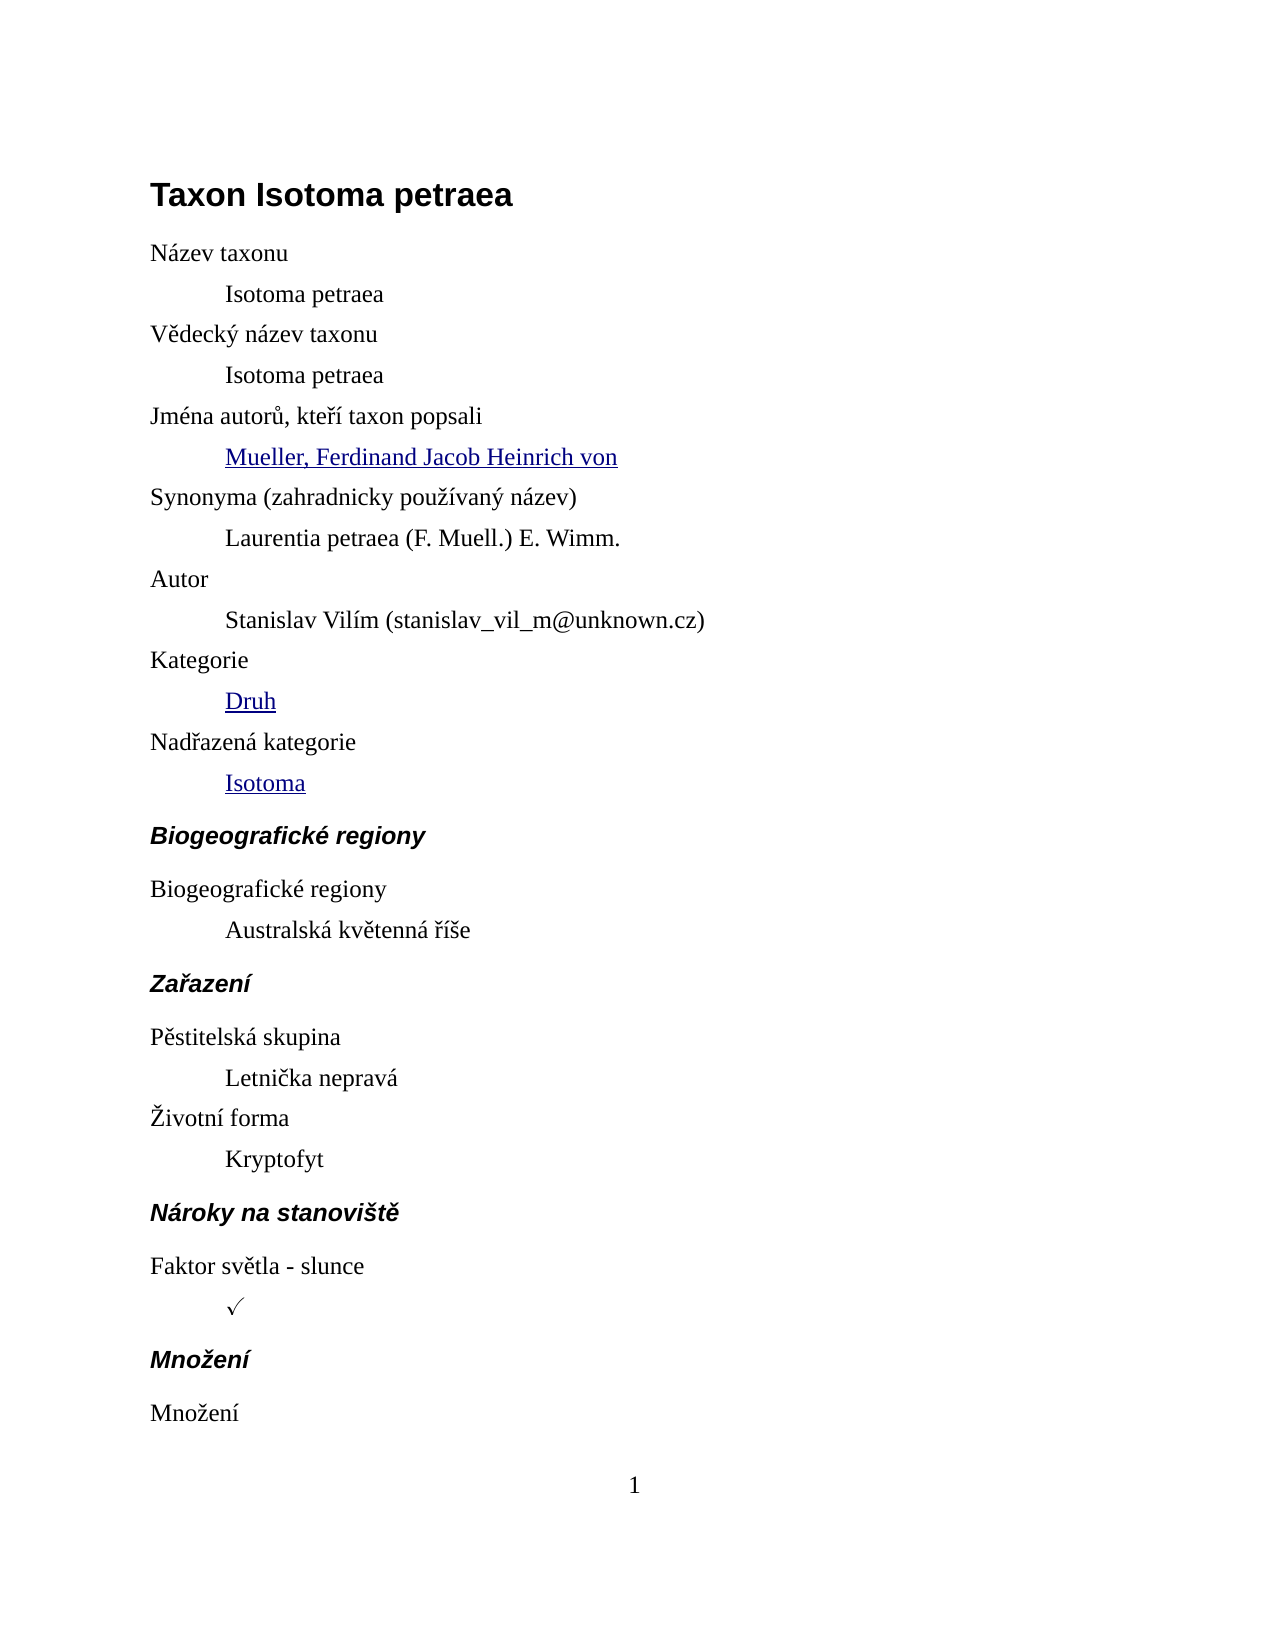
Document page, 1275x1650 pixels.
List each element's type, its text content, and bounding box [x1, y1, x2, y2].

text Množení [150, 1398, 1125, 1427]
text Laurentia petraea (F. Muell.) E. Wimm. [225, 523, 1125, 552]
subtitle Zařazení [150, 969, 1125, 997]
text Isotoma petraea [225, 360, 1125, 389]
text Mueller, Ferdinand Jacob Heinrich von [225, 442, 1125, 471]
text Stanislav Vilím (stanislav_vil_m@unknown.cz) [225, 605, 1125, 633]
subtitle Nároky na stanoviště [150, 1198, 1125, 1226]
text Kryptofyt [225, 1144, 1125, 1173]
text Druh [225, 686, 1125, 715]
text Faktor světla - slunce [150, 1251, 1125, 1279]
text Letnička nepravá [225, 1063, 1125, 1091]
text Název taxonu [150, 238, 1125, 267]
text Nadřazená kategorie [150, 727, 1125, 756]
subtitle Biogeografické regiony [150, 821, 1125, 850]
text Jména autorů, kteří taxon popsali [150, 401, 1125, 430]
text Autor [150, 564, 1125, 593]
text Vědecký název taxonu [150, 319, 1125, 348]
text Isotoma [225, 768, 1125, 796]
text Biogeografické regiony [150, 874, 1125, 903]
text Isotoma petraea [225, 279, 1125, 308]
text Synonyma (zahradnicky používaný název) [150, 482, 1125, 511]
text ✓ [225, 1292, 1125, 1320]
text Pěstitelská skupina [150, 1022, 1125, 1051]
text Kategorie [150, 645, 1125, 674]
subtitle Množení [150, 1345, 1125, 1374]
subtitle Taxon Isotoma petraea [150, 175, 1125, 214]
text Životní forma [150, 1103, 1125, 1132]
text Australská květenná říše [225, 915, 1125, 944]
